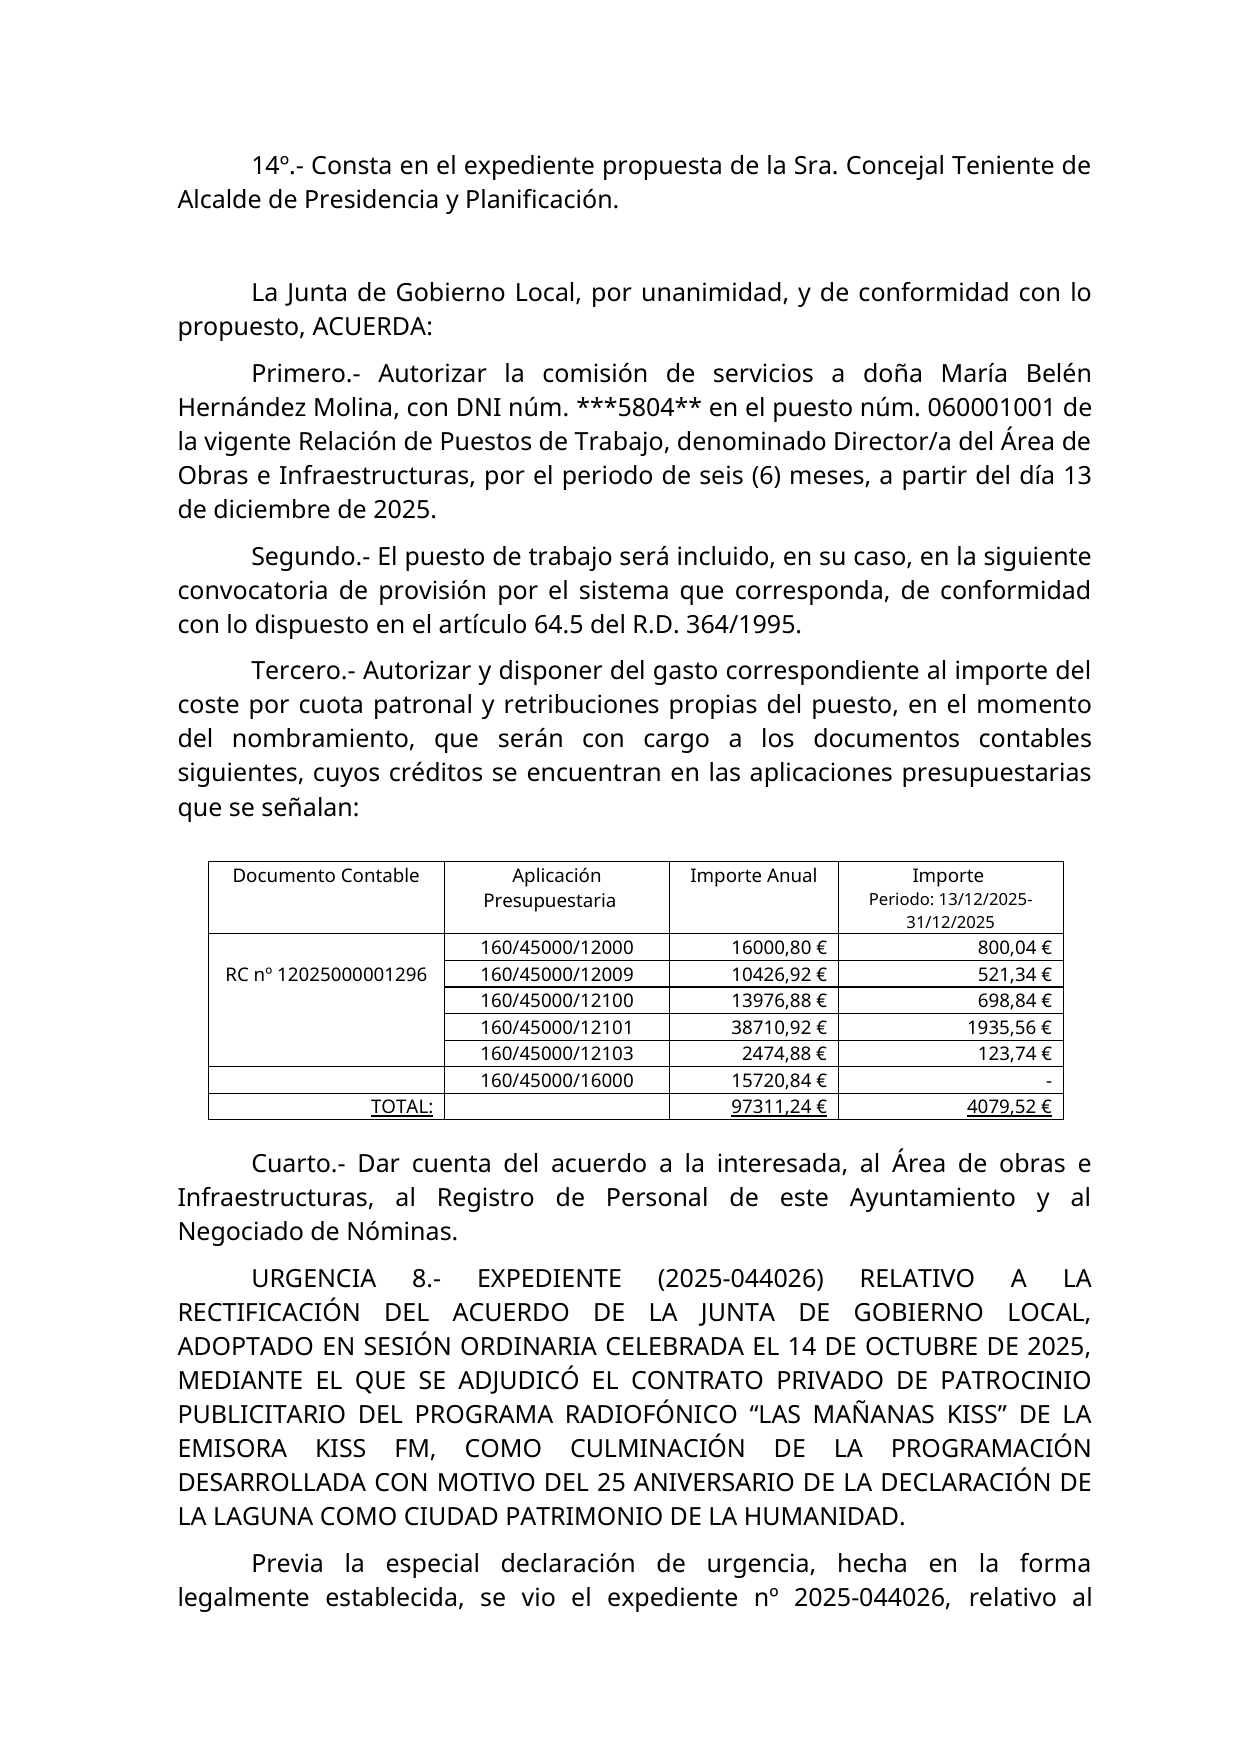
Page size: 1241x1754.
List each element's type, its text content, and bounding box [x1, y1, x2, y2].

table_cell [209, 1013, 444, 1039]
table_cell 13976,88 € [670, 988, 838, 1013]
table_cell TOTAL: [209, 1094, 444, 1119]
table_cell 160/45000/16000 [445, 1067, 669, 1093]
table_cell [209, 1040, 444, 1066]
table_cell 160/45000/12009 [445, 961, 669, 986]
table_header Documento Contable [209, 862, 444, 933]
table_cell 521,34 € [839, 961, 1063, 986]
table_cell [209, 986, 444, 1013]
table_cell 160/45000/12103 [445, 1041, 669, 1066]
table_cell RC nº 12025000001296 [209, 960, 444, 986]
table_cell 1935,56 € [839, 1014, 1063, 1039]
table_cell 15720,84 € [670, 1067, 838, 1093]
table_cell 38710,92 € [670, 1014, 838, 1039]
table_cell 4079,52 € [839, 1094, 1063, 1119]
table_cell 10426,92 € [670, 961, 838, 986]
table_cell [209, 1067, 444, 1093]
text Cuarto.- Dar cuenta del acuerdo a la interesada, al Área de obras e Infraestructuras, al Registro de Personal de este Ayuntamiento y al Negociado de Nóminas. [177, 1146, 1093, 1248]
table_cell 160/45000/12101 [445, 1014, 669, 1039]
table_cell 2474,88 € [670, 1041, 838, 1066]
table_cell [445, 1094, 669, 1119]
table_header Importe Anual [670, 862, 838, 933]
table_cell 800,04 € [839, 934, 1063, 960]
text 14º.- Consta en el expediente propuesta de la Sra. Concejal Teniente de Alcalde de Presidencia y Planificación. [177, 148, 1093, 216]
text La Junta de Gobierno Local, por unanimidad, y de conformidad con lo propuesto, ACUERDA: [177, 275, 1093, 343]
table_cell 123,74 € [839, 1041, 1063, 1066]
text Segundo.- El puesto de trabajo será incluido, en su caso, en la siguiente convocatoria de provisión por el sistema que corresponda, de conformidad con lo dispuesto en el artículo 64.5 del R.D. 364/1995. [177, 538, 1093, 640]
text Tercero.- Autorizar y disponer del gasto correspondiente al importe del coste por cuota patronal y retribuciones propias del puesto, en el momento del nombramiento, que serán con cargo a los documentos contables siguientes, cuyos créditos se encuentran en las aplicaciones presupuestarias que se señalan: [177, 653, 1093, 823]
text Previa la especial declaración de urgencia, hecha en la forma legalmente establecida, se vio el expediente nº 2025-044026, relativo al [177, 1545, 1093, 1613]
table_cell 160/45000/12100 [445, 988, 669, 1013]
table_cell 698,84 € [839, 988, 1063, 1013]
table_cell 97311,24 € [670, 1094, 838, 1119]
table_cell [209, 934, 444, 960]
table_cell - [839, 1067, 1063, 1093]
table_header Importe Periodo: 13/12/2025-31/12/2025 [839, 862, 1063, 933]
table_cell 16000,80 € [670, 934, 838, 960]
text URGENCIA 8.- EXPEDIENTE (2025-044026) RELATIVO A LA RECTIFICACIÓN DEL ACUERDO DE LA JUNTA DE GOBIERNO LOCAL, ADOPTADO EN SESIÓN ORDINARIA CELEBRADA EL 14 DE OCTUBRE DE 2025, MEDIANTE EL QUE SE ADJUDICÓ EL CONTRATO PRIVADO DE PATROCINIO PUBLICITARIO DEL PROGRAMA RADIOFÓNICO “LAS MAÑANAS KISS” DE LA EMISORA KISS FM, COMO CULMINACIÓN DE LA PROGRAMACIÓN DESARROLLADA CON MOTIVO DEL 25 ANIVERSARIO DE LA DECLARACIÓN DE LA LAGUNA COMO CIUDAD PATRIMONIO DE LA HUMANIDAD. [177, 1260, 1093, 1533]
table_header Aplicación Presupuestaria [445, 862, 669, 933]
table_cell 160/45000/12000 [445, 934, 669, 960]
text Primero.- Autorizar la comisión de servicios a doña María Belén Hernández Molina, con DNI núm. ***5804** en el puesto núm. 060001001 de la vigente Relación de Puestos de Trabajo, denominado Director/a del Área de Obras e Infraestructuras, por el periodo de seis (6) meses, a partir del día 13 de diciembre de 2025. [177, 355, 1093, 526]
